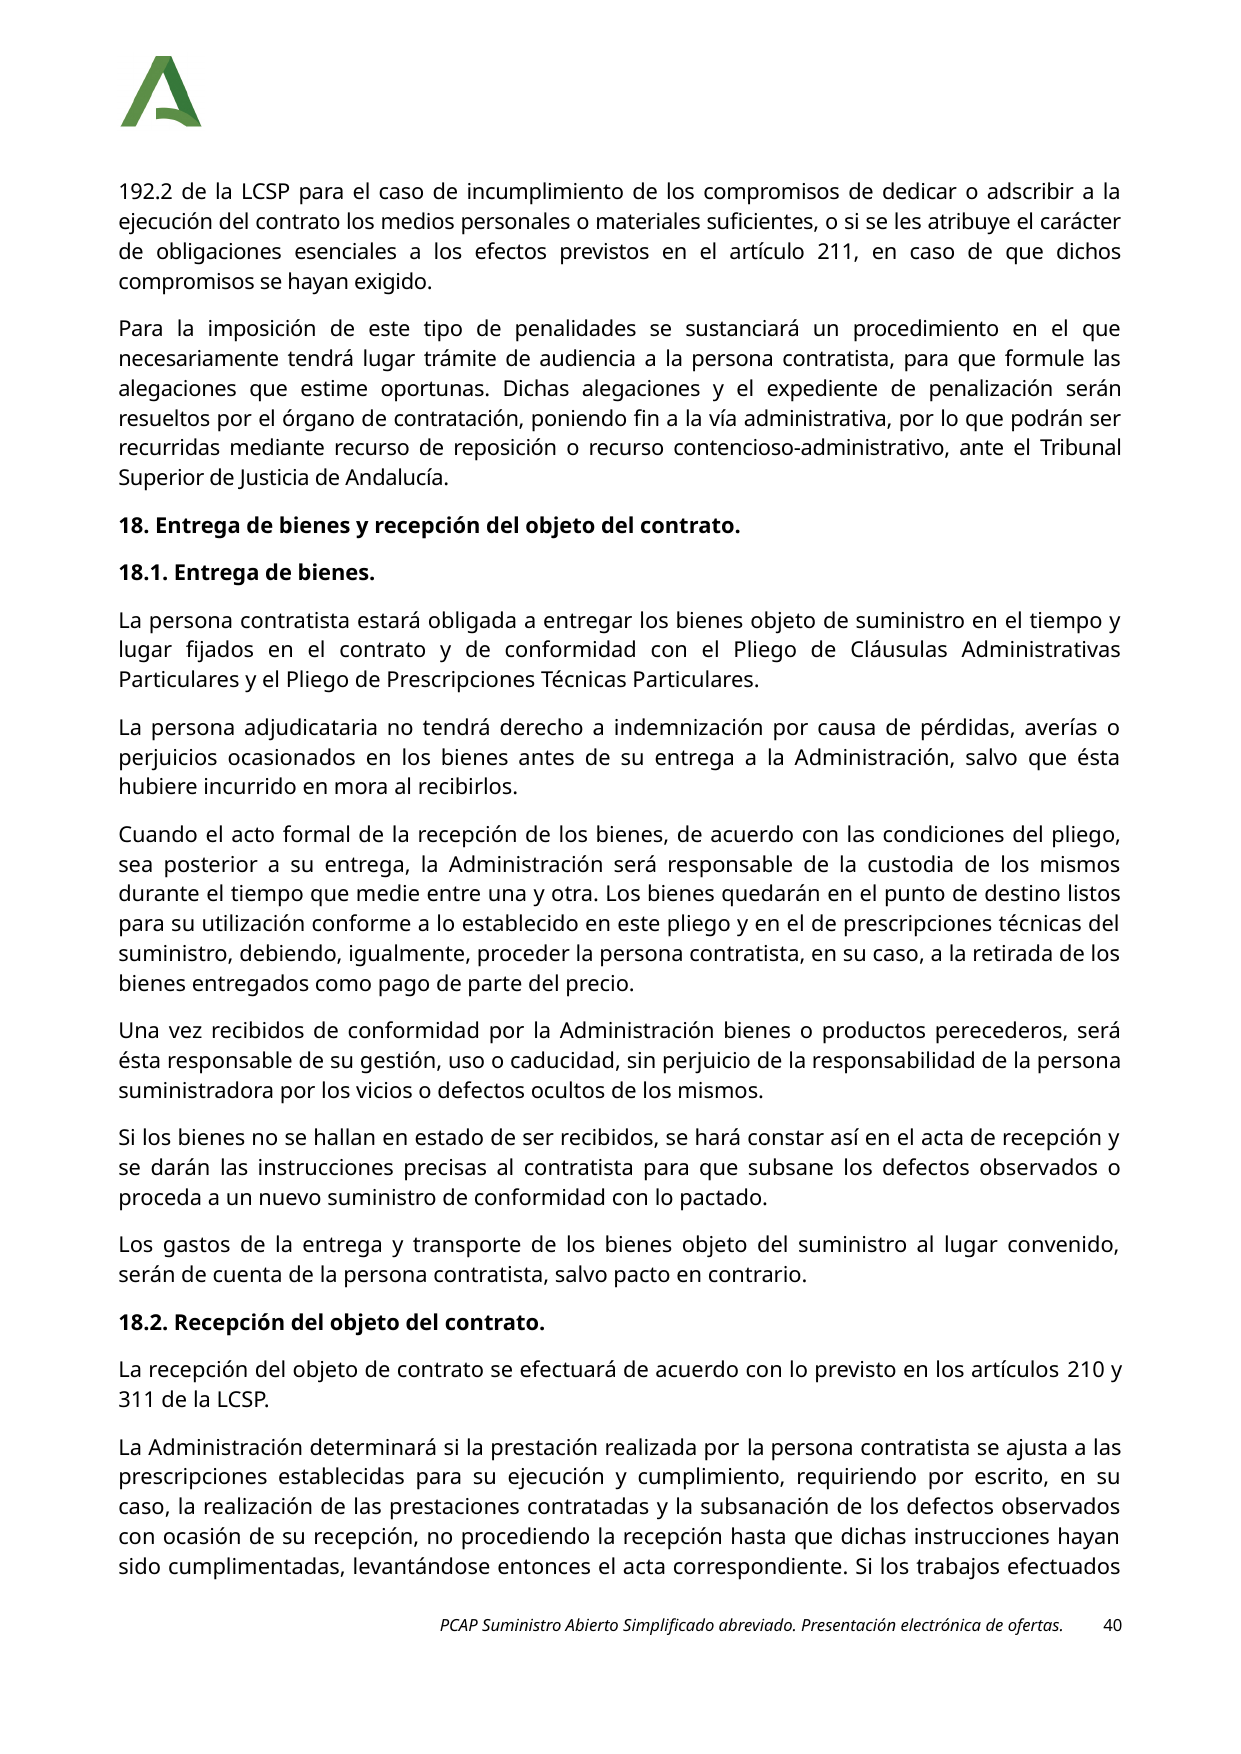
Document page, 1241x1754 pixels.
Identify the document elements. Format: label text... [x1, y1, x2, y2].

text Los gastos de la entrega y transporte de los bienes objeto del suministro al lugar convenido, serán de cuenta de la persona contratista, salvo pacto en contrario. [118, 1229, 1122, 1289]
text Una vez recibidos de conformidad por la Administración bienes o productos perecederos, será ésta responsable de su gestión, uso o caducidad, sin perjuicio de la responsabilidad de la persona suministradora por los vicios o defectos ocultos de los mismos. [118, 1015, 1122, 1105]
text Cuando el acto formal de la recepción de los bienes, de acuerdo con las condiciones del pliego, sea posterior a su entrega, la Administración será responsable de la custodia de los mismos durante el tiempo que medie entre una y otra. Los bienes quedarán en el punto de destino listos para su utilización conforme a lo establecido en este pliego y en el de prescripciones técnicas del suministro, debiendo, igualmente, proceder la persona contratista, en su caso, a la retirada de los bienes entregados como pago de parte del precio. [118, 819, 1122, 998]
text 192.2 de la LCSP para el caso de incumplimiento de los compromisos de dedicar o adscribir a la ejecución del contrato los medios personales o materiales suficientes, o si se les atribuye el carácter de obligaciones esenciales a los efectos previstos en el artículo 211, en caso de que dichos compromisos se hayan exigido. [118, 176, 1122, 296]
text La recepción del objeto de contrato se efectuará de acuerdo con lo previsto en los artículos 210 y 311 de la LCSP. [118, 1354, 1122, 1414]
text La persona adjudicataria no tendrá derecho a indemnización por causa de pérdidas, averías o perjuicios ocasionados en los bienes antes de su entrega a la Administración, salvo que ésta hubiere incurrido en mora al recibirlos. [118, 712, 1122, 801]
subtitle 18. Entrega de bienes y recepción del objeto del contrato. [118, 510, 1122, 539]
text La persona contratista estará obligada a entregar los bienes objeto de suministro en el tiempo y lugar fijados en el contrato y de conformidad con el Pliego de Cláusulas Administrativas Particulares y el Pliego de Prescripciones Técnicas Particulares. [118, 605, 1122, 694]
picture [116, 52, 205, 131]
subtitle 18.2. Recepción del objeto del contrato. [118, 1307, 1122, 1337]
text Para la imposición de este tipo de penalidades se sustanciará un procedimiento en el que necesariamente tendrá lugar trámite de audiencia a la persona contratista, para que formule las alegaciones que estime oportunas. Dichas alegaciones y el expediente de penalización serán resueltos por el órgano de contratación, poniendo fin a la vía administrativa, por lo que podrán ser recurridas mediante recurso de reposición o recurso contencioso-administrativo, ante el Tribunal Superior de Justicia de Andalucía. [118, 313, 1122, 492]
text Si los bienes no se hallan en estado de ser recibidos, se hará constar así en el acta de recepción y se darán las instrucciones precisas al contratista para que subsane los defectos observados o proceda a un nuevo suministro de conformidad con lo pactado. [118, 1122, 1122, 1212]
text La Administración determinará si la prestación realizada por la persona contratista se ajusta a las prescripciones establecidas para su ejecución y cumplimiento, requiriendo por escrito, en su caso, la realización de las prestaciones contratadas y la subsanación de los defectos observados con ocasión de su recepción, no procediendo la recepción hasta que dichas instrucciones hayan sido cumplimentadas, levantándose entonces el acta correspondiente. Si los trabajos efectuados [118, 1432, 1122, 1581]
subtitle 18.1. Entrega de bienes. [118, 557, 1122, 587]
